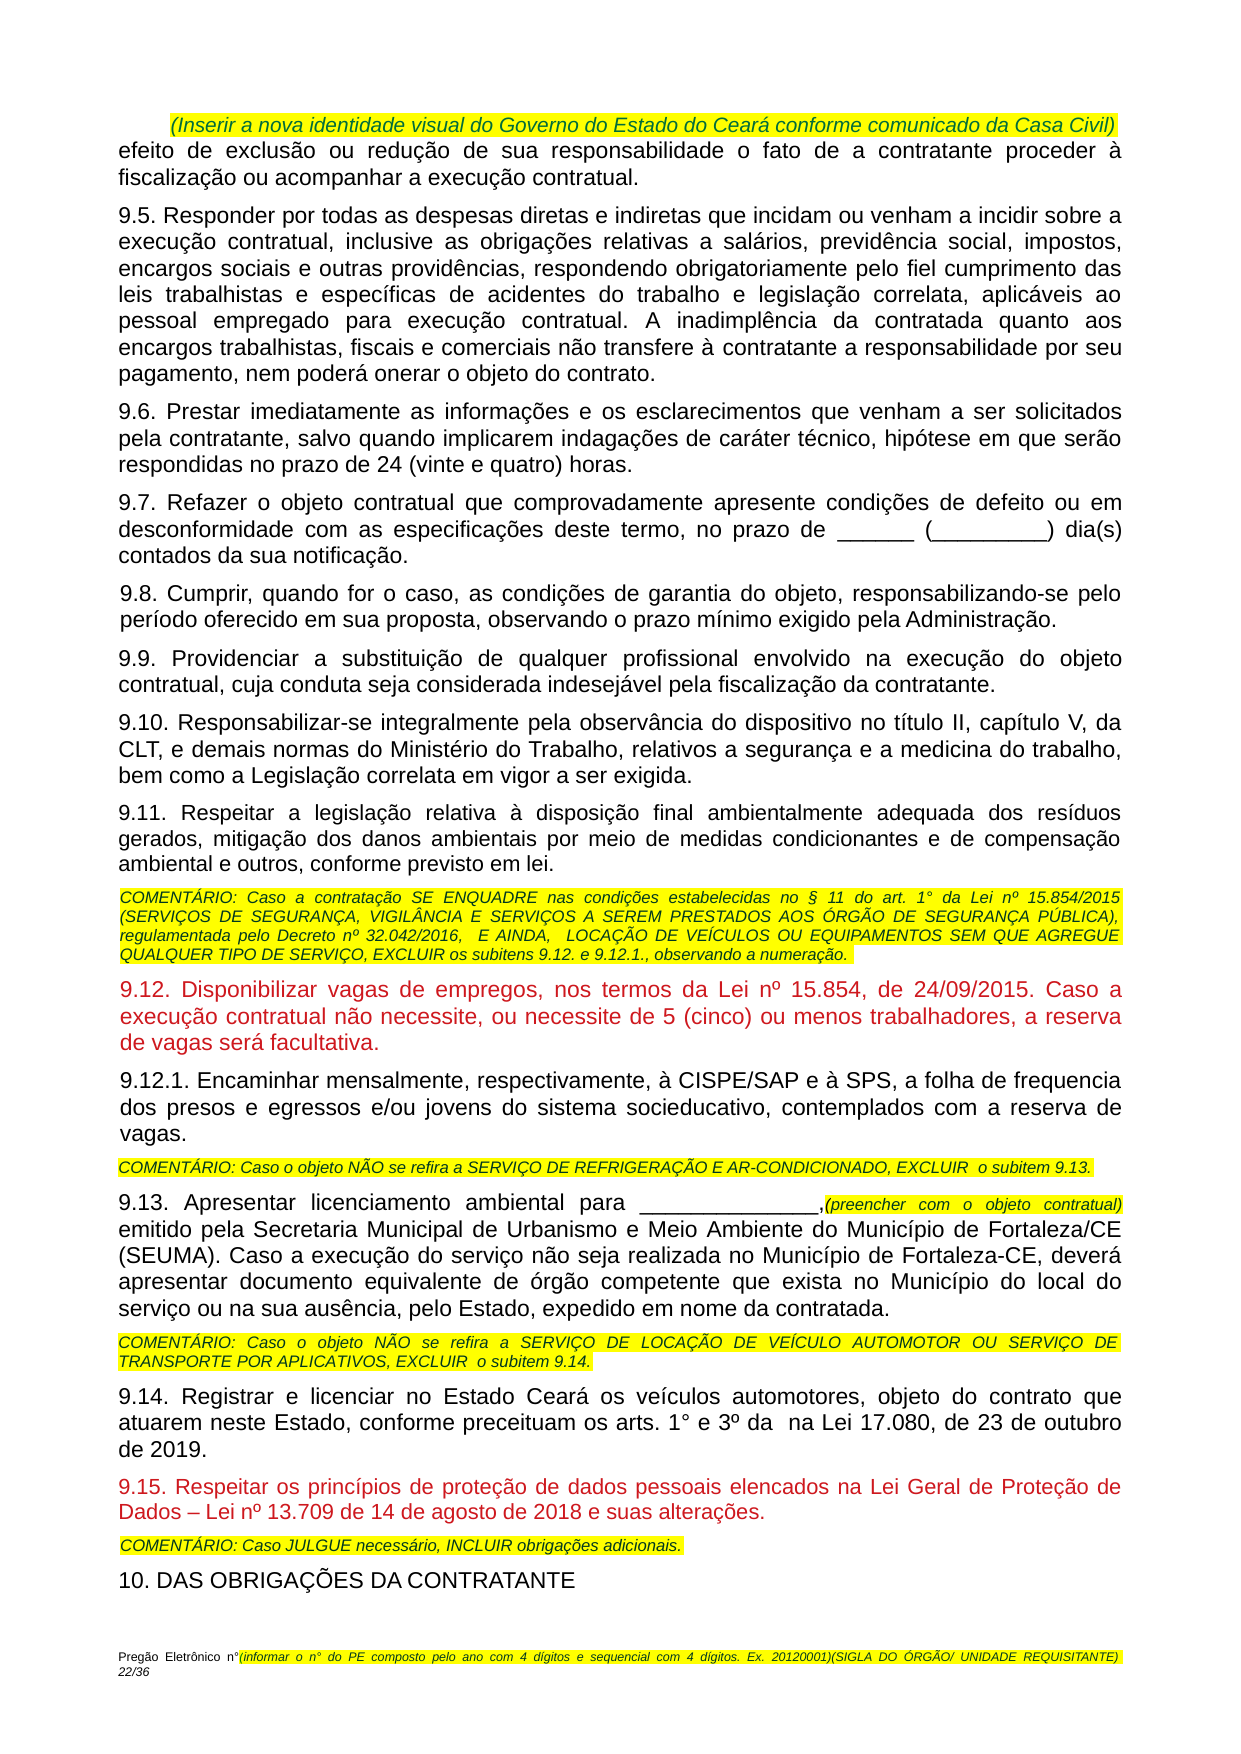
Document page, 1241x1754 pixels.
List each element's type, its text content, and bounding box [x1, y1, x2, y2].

text 9.6. Prestar imediatamente as informações e os esclarecimentos que venham a ser solicitados pela contratante, salvo quando implicarem indagações de caráter técnico, hipótese em que serão respondidas no prazo de 24 (vinte e quatro) horas. [118, 398, 1123, 477]
text 9.15. Respeitar os princípios de proteção de dados pessoais elencados na Lei Geral de Proteção de Dados – Lei nº 13.709 de 14 de agosto de 2018 e suas alterações. [118, 1474, 1123, 1524]
text 9.9. Providenciar a substituição de qualquer profissional envolvido na execução do objeto contratual, cuja conduta seja considerada indesejável pela fiscalização da contratante. [118, 645, 1123, 697]
text COMENTÁRIO: Caso JULGUE necessário, INCLUIR obrigações adicionais. [120, 1536, 1123, 1555]
text 9.7. Refazer o objeto contratual que comprovadamente apresente condições de defeito ou em desconformidade com as especificações deste termo, no prazo de ______ (_________) dia(s) contados da sua notificação. [118, 489, 1123, 568]
text efeito de exclusão ou redução de sua responsabilidade o fato de a contratante proceder à fiscalização ou acompanhar a execução contratual. [118, 137, 1123, 190]
text COMENTÁRIO: Caso o objeto NÃO se refira a SERVIÇO DE REFRIGERAÇÃO E AR-CONDICIONADO, EXCLUIR o subitem 9.13. [118, 1158, 1121, 1177]
text 9.13. Apresentar licenciamento ambiental para ______________,(preencher com o objeto contratual) emitido pela Secretaria Municipal de Urbanismo e Meio Ambiente do Município de Fortaleza/CE (SEUMA). Caso a execução do serviço não seja realizada no Município de Fortaleza-CE, deverá apresentar documento equivalente de órgão competente que exista no Município do local do serviço ou na sua ausência, pelo Estado, expedido em nome da contratada. [118, 1189, 1123, 1321]
text COMENTÁRIO: Caso a contratação SE ENQUADRE nas condições estabelecidas no § 11 do art. 1° da Lei nº 15.854/2015 (SERVIÇOS DE SEGURANÇA, VIGILÂNCIA E SERVIÇOS A SEREM PRESTADOS AOS ÓRGÃO DE SEGURANÇA PÚBLICA), regulamentada pelo Decreto nº 32.042/2016, E AINDA, LOCAÇÃO DE VEÍCULOS OU EQUIPAMENTOS SEM QUE AGREGUE QUALQUER TIPO DE SERVIÇO, EXCLUIR os subitens 9.12. e 9.12.1., observando a numeração. [119, 888, 1123, 964]
text 9.5. Responder por todas as despesas diretas e indiretas que incidam ou venham a incidir sobre a execução contratual, inclusive as obrigações relativas a salários, previdência social, impostos, encargos sociais e outras providências, respondendo obrigatoriamente pelo fiel cumprimento das leis trabalhistas e específicas de acidentes do trabalho e legislação correlata, aplicáveis ao pessoal empregado para execução contratual. A inadimplência da contratada quanto aos encargos trabalhistas, fiscais e comerciais não transfere à contratante a responsabilidade por seu pagamento, nem poderá onerar o objeto do contrato. [118, 202, 1123, 386]
text 9.11. Respeitar a legislação relativa à disposição final ambientalmente adequada dos resíduos gerados, mitigação dos danos ambientais por meio de medidas condicionantes e de compensação ambiental e outros, conforme previsto em lei. [118, 800, 1123, 876]
text COMENTÁRIO: Caso o objeto NÃO se refira a SERVIÇO DE LOCAÇÃO DE VEÍCULO AUTOMOTOR OU SERVIÇO DE TRANSPORTE POR APLICATIVOS, EXCLUIR o subitem 9.14. [118, 1333, 1121, 1371]
text 9.14. Registrar e licenciar no Estado Ceará os veículos automotores, objeto do contrato que atuarem neste Estado, conforme preceituam os arts. 1° e 3º da na Lei 17.080, de 23 de outubro de 2019. [118, 1383, 1123, 1462]
text 10. DAS OBRIGAÇÕES DA CONTRATANTE [118, 1567, 1123, 1594]
text 9.8. Cumprir, quando for o caso, as condições de garantia do objeto, responsabilizando-se pelo período oferecido em sua proposta, observando o prazo mínimo exigido pela Administração. [119, 580, 1123, 633]
text 9.12.1. Encaminhar mensalmente, respectivamente, à CISPE/SAP e à SPS, a folha de frequencia dos presos e egressos e/ou jovens do sistema socieducativo, contemplados com a reserva de vagas. [119, 1067, 1123, 1146]
text 9.12. Disponibilizar vagas de empregos, nos termos da Lei nº 15.854, de 24/09/2015. Caso a execução contratual não necessite, ou necessite de 5 (cinco) ou menos trabalhadores, a reserva de vagas será facultativa. [119, 976, 1123, 1055]
text 9.10. Responsabilizar-se integralmente pela observância do dispositivo no título II, capítulo V, da CLT, e demais normas do Ministério do Trabalho, relativos a segurança e a medicina do trabalho, bem como a Legislação correlata em vigor a ser exigida. [118, 709, 1123, 788]
